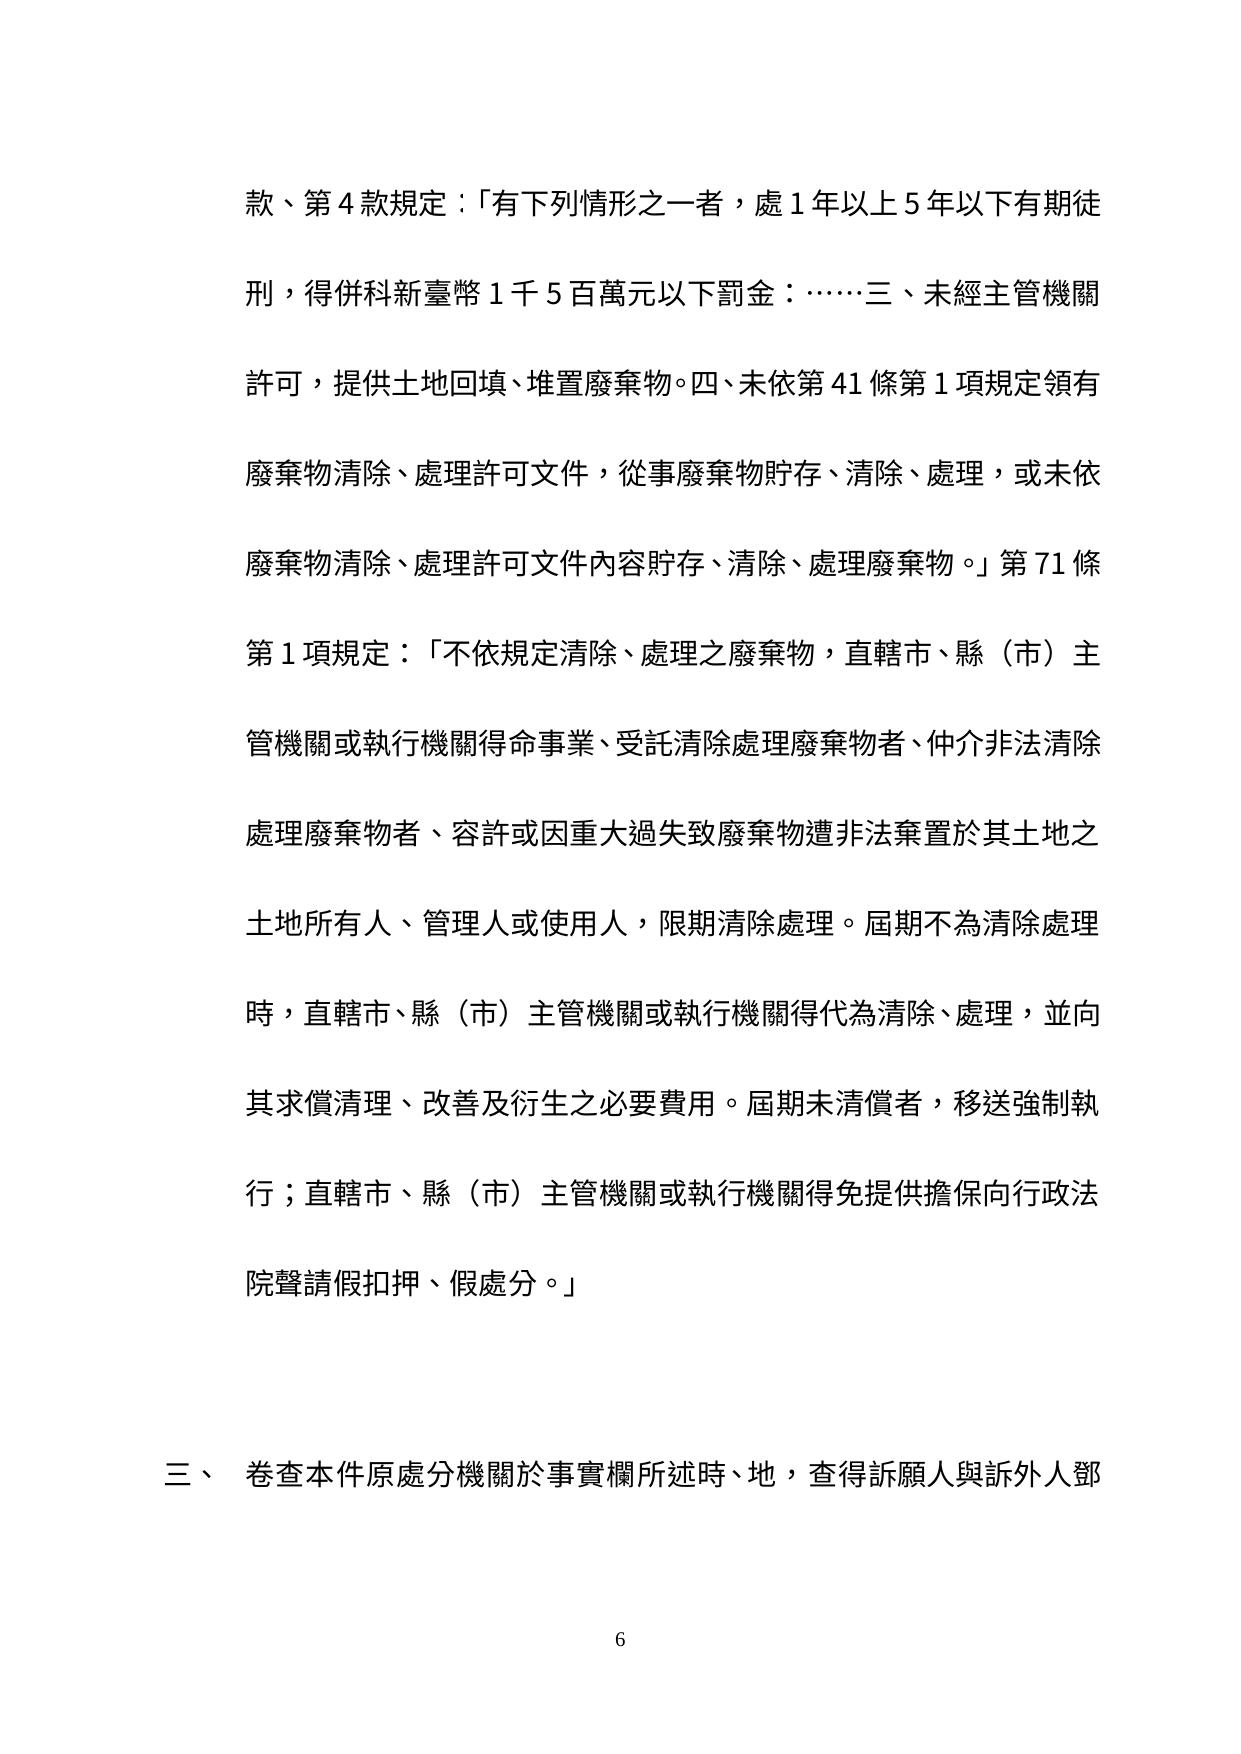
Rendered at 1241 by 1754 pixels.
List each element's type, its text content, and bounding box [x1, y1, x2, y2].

table_cell [150, 165, 234, 1435]
table_cell 三、 [150, 1435, 234, 1510]
table_cell 卷查本件原處分機關於事實欄所述時、地，查得訴願人與訴外人鄧 [234, 1435, 1112, 1510]
table_cell 款、第4款規定：「有下列情形之一者，處1年以上5年以下有期徒刑，得併科新臺幣1千5百萬元以下罰金：……三、未經主管機關許可，提供土地回填、堆置廢棄物。四、未依第41條第1項規定領有廢棄物清除、處理許可文件，從事廢棄物貯存、清除、處理，或未依廢棄物清除、處理許可文件內容貯存、清除、處理廢棄物。」第71條第1項規定：「不依規定清除、處理之廢棄物，直轄市、縣（市）主管機關或執行機關得命事業、受託清除處理廢棄物者、仲介非法清除處理廢棄物者、容許或因重大過失致廢棄物遭非法棄置於其土地之土地所有人、管理人或使用人，限期清除處理。屆期不為清除處理時，直轄市、縣（市）主管機關或執行機關得代為清除、處理，並向其求償清理、改善及衍生之必要費用。屆期未清償者，移送強制執行；直轄市、縣（市）主管機關或執行機關得免提供擔保向行政法院聲請假扣押、假處分。」 [234, 165, 1112, 1435]
